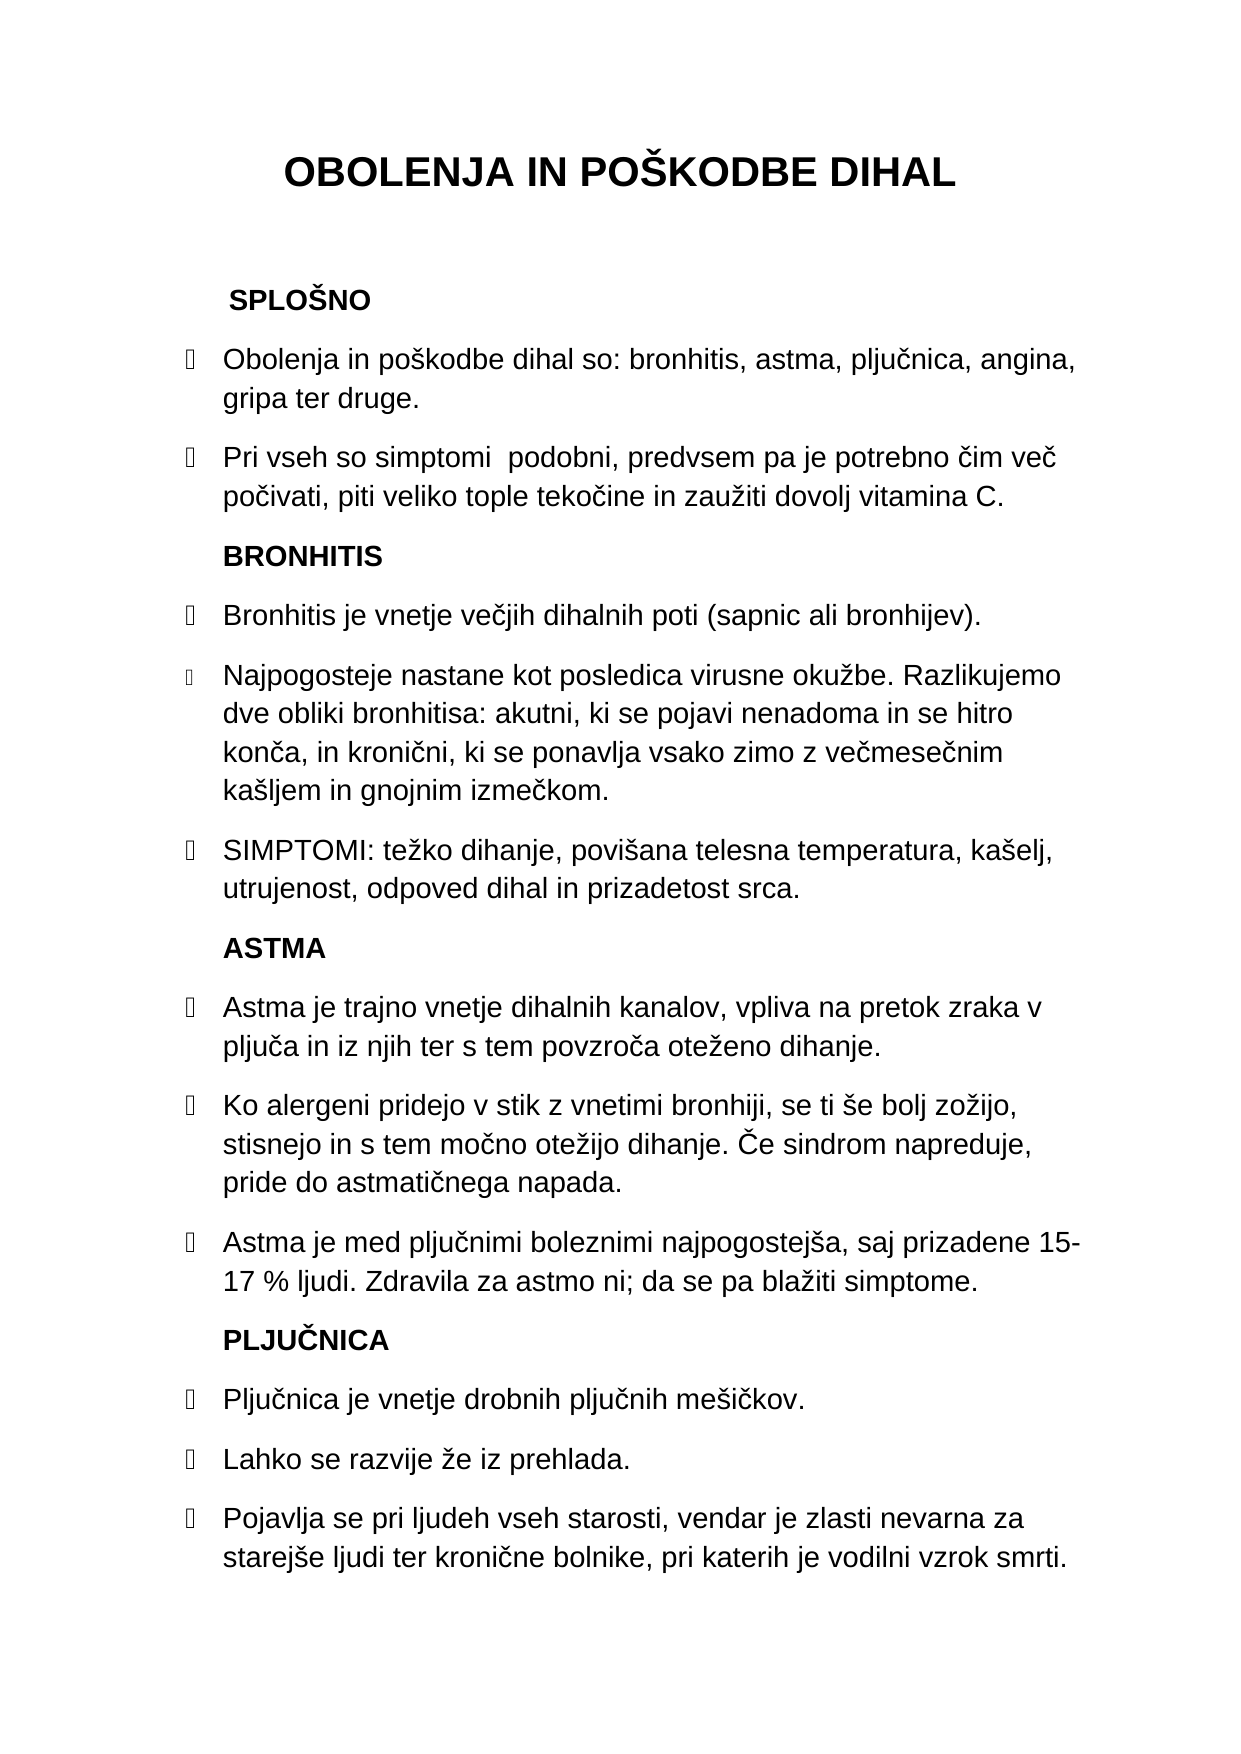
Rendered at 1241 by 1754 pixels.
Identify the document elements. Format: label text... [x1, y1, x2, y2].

list Astma je med pljučnimi boleznimi najpogostejša, saj prizadene 15-17 % ljudi. Zdravila za astmo ni; da se pa blažiti simptome. [185, 1225, 1093, 1297]
text OBOLENJA IN POŠKODBE DIHAL [148, 148, 1093, 196]
list Obolenja in poškodbe dihal so: bronhitis, astma, pljučnica, angina, gripa ter druge. [185, 342, 1093, 414]
list Najpogosteje nastane kot posledica virusne okužbe. Razlikujemo dve obliki bronhitisa: akutni, ki se pojavi nenadoma in se hitro konča, in kronični, ki se ponavlja vsako zimo z večmesečnim kašljem in gnojnim izmečkom. [185, 657, 1093, 807]
list Bronhitis je vnetje večjih dihalnih poti (sapnic ali bronhijev). [185, 598, 1093, 632]
list Lahko se razvije že iz prehlada. [185, 1442, 1093, 1476]
list Astma je trajno vnetje dihalnih kanalov, vpliva na pretok zraka v pljuča in iz njih ter s tem povzroča oteženo dihanje. [185, 990, 1093, 1062]
list SIMPTOMI: težko dihanje, povišana telesna temperatura, kašelj, utrujenost, odpoved dihal in prizadetost srca. [185, 832, 1093, 905]
list Pljučnica je vnetje drobnih pljučnih mešičkov. [185, 1382, 1093, 1416]
text SPLOŠNO [148, 283, 1093, 316]
list Pojavlja se pri ljudeh vseh starosti, vendar je zlasti nevarna za starejše ljudi ter kronične bolnike, pri katerih je vodilni vzrok smrti. [185, 1501, 1093, 1574]
text BRONHITIS [223, 538, 1093, 572]
text ASTMA [223, 931, 1093, 964]
list Pri vseh so simptomi podobni, predvsem pa je potrebno čim več počivati, piti veliko tople tekočine in zaužiti dovolj vitamina C. [185, 440, 1093, 513]
list Ko alergeni pridejo v stik z vnetimi bronhiji, se ti še bolj zožijo, stisnejo in s tem močno otežijo dihanje. Če sindrom napreduje, pride do astmatičnega napada. [185, 1088, 1093, 1199]
text PLJUČNICA [223, 1323, 1093, 1356]
